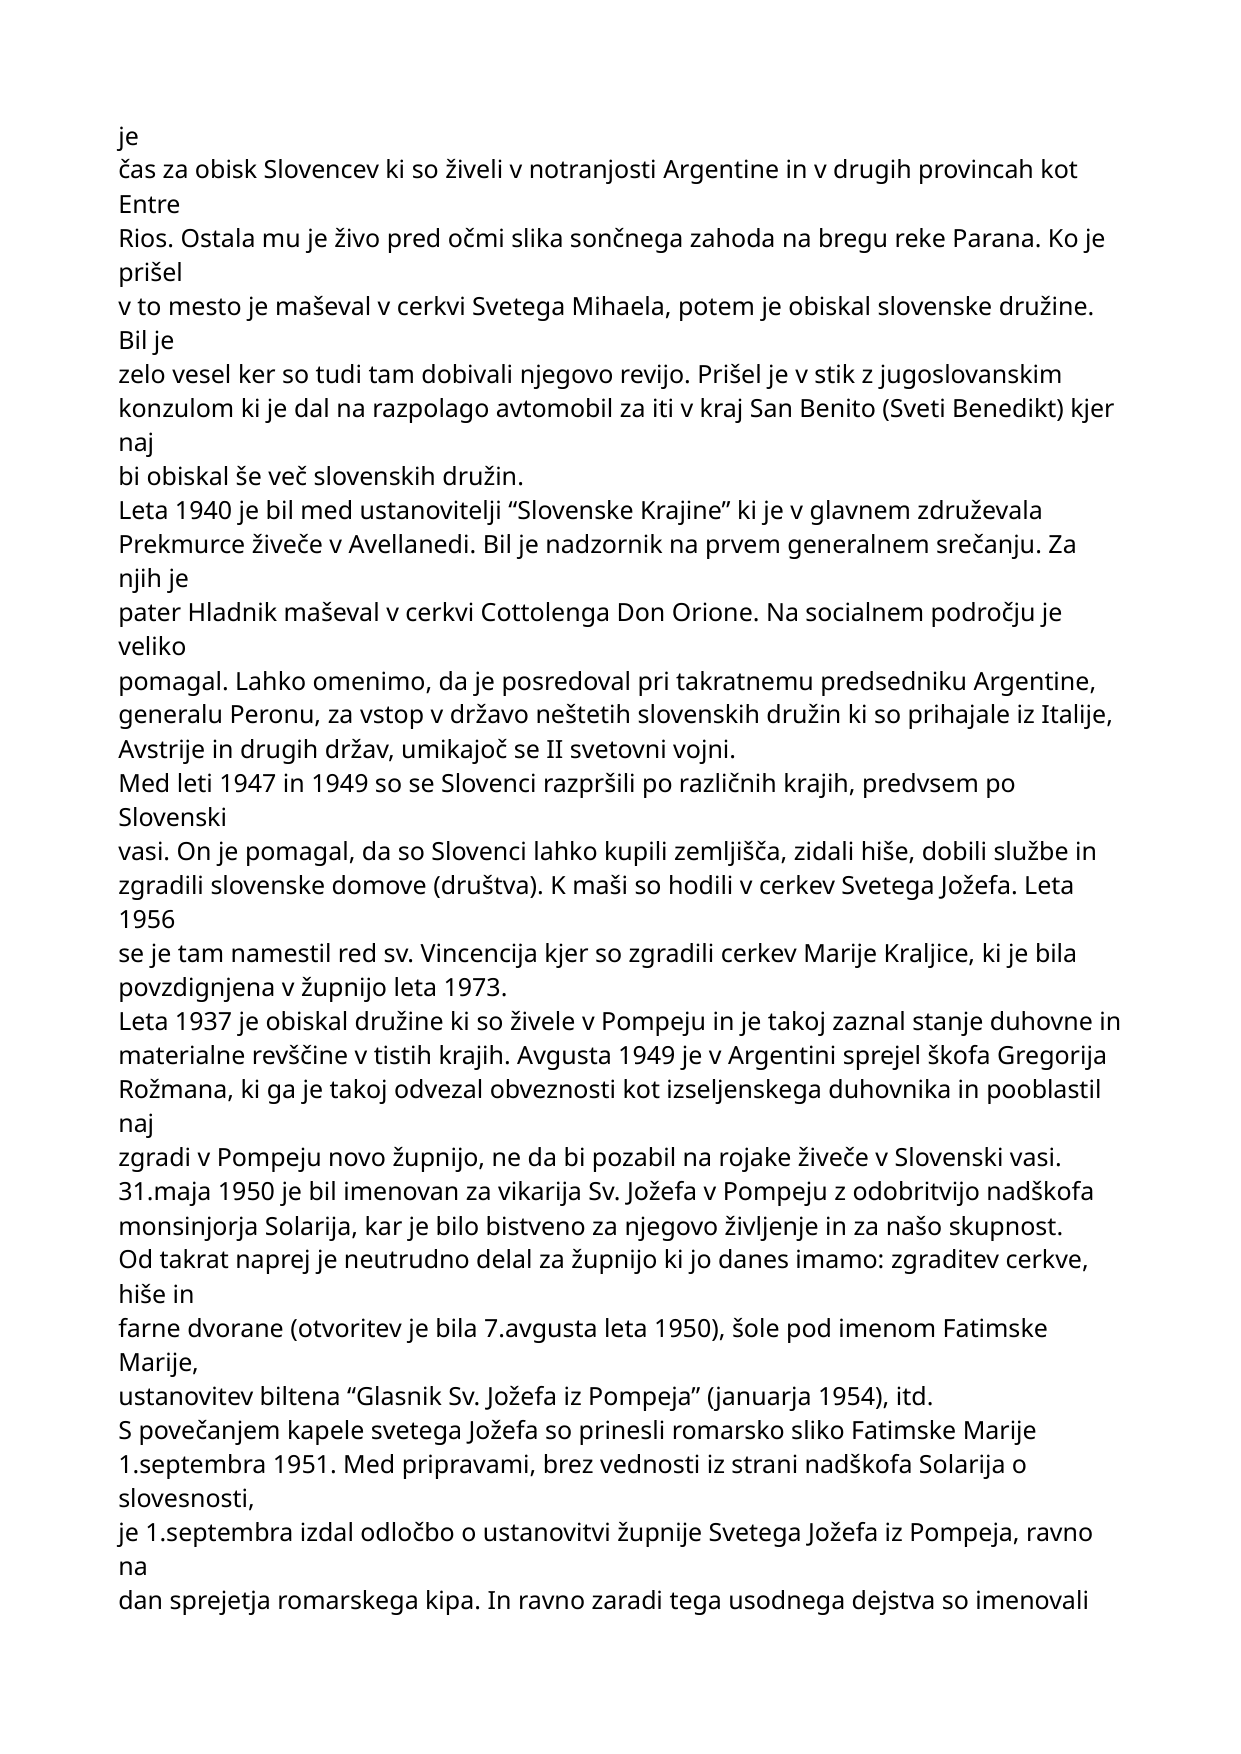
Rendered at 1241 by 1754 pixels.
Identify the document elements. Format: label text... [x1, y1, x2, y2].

text Leta 1937 je obiskal družine ki so živele v Pompeju in je takoj zaznal stanje duhovne in [118, 1004, 1122, 1038]
text farne dvorane (otvoritev je bila 7.avgusta leta 1950), šole pod imenom Fatimske Marije, [118, 1310, 1122, 1378]
text Avstrije in drugih držav, umikajoč se II svetovni vojni. [118, 731, 1122, 765]
text Rožmana, ki ga je takoj odvezal obveznosti kot izseljenskega duhovnika in pooblastil naj [118, 1072, 1122, 1140]
text je [118, 118, 1122, 152]
text Med leti 1947 in 1949 so se Slovenci razpršili po različnih krajih, predvsem po Slovenski [118, 765, 1122, 833]
text se je tam namestil red sv. Vincencija kjer so zgradili cerkev Marije Kraljice, ki je bila [118, 936, 1122, 970]
text generalu Peronu, za vstop v državo neštetih slovenskih družin ki so prihajale iz Italije, [118, 697, 1122, 731]
text pater Hladnik maševal v cerkvi Cottolenga Don Orione. Na socialnem področju je veliko [118, 595, 1122, 663]
text konzulom ki je dal na razpolago avtomobil za iti v kraj San Benito (Sveti Benedikt) kjer naj [118, 391, 1122, 459]
text Od takrat naprej je neutrudno delal za župnijo ki jo danes imamo: zgraditev cerkve, hiše in [118, 1242, 1122, 1310]
text povzdignjena v župnijo leta 1973. [118, 970, 1122, 1004]
text dan sprejetja romarskega kipa. In ravno zaradi tega usodnega dejstva so imenovali [118, 1583, 1122, 1617]
text S povečanjem kapele svetega Jožefa so prinesli romarsko sliko Fatimske Marije [118, 1412, 1122, 1447]
text Rios. Ostala mu je živo pred očmi slika sončnega zahoda na bregu reke Parana. Ko je prišel [118, 220, 1122, 288]
text je 1.septembra izdal odločbo o ustanovitvi župnije Svetega Jožefa iz Pompeja, ravno na [118, 1515, 1122, 1583]
text Prekmurce živeče v Avellanedi. Bil je nadzornik na prvem generalnem srečanju. Za njih je [118, 527, 1122, 595]
text pomagal. Lahko omenimo, da je posredoval pri takratnemu predsedniku Argentine, [118, 663, 1122, 697]
text 31.maja 1950 je bil imenovan za vikarija Sv. Jožefa v Pompeju z odobritvijo nadškofa [118, 1174, 1122, 1208]
text v to mesto je maševal v cerkvi Svetega Mihaela, potem je obiskal slovenske družine. Bil je [118, 288, 1122, 357]
text monsinjorja Solarija, kar je bilo bistveno za njegovo življenje in za našo skupnost. [118, 1208, 1122, 1242]
text materialne revščine v tistih krajih. Avgusta 1949 je v Argentini sprejel škofa Gregorija [118, 1038, 1122, 1072]
text 1.septembra 1951. Med pripravami, brez vednosti iz strani nadškofa Solarija o slovesnosti, [118, 1447, 1122, 1515]
text zelo vesel ker so tudi tam dobivali njegovo revijo. Prišel je v stik z jugoslovanskim [118, 357, 1122, 391]
text čas za obisk Slovencev ki so živeli v notranjosti Argentine in v drugih provincah kot Entre [118, 152, 1122, 220]
text zgradili slovenske domove (društva). K maši so hodili v cerkev Svetega Jožefa. Leta 1956 [118, 867, 1122, 936]
text bi obiskal še več slovenskih družin. [118, 459, 1122, 493]
text ustanovitev biltena “Glasnik Sv. Jožefa iz Pompeja” (januarja 1954), itd. [118, 1378, 1122, 1412]
text vasi. On je pomagal, da so Slovenci lahko kupili zemljišča, zidali hiše, dobili službe in [118, 833, 1122, 867]
text zgradi v Pompeju novo župnijo, ne da bi pozabil na rojake živeče v Slovenski vasi. [118, 1140, 1122, 1174]
text Leta 1940 je bil med ustanovitelji “Slovenske Krajine” ki je v glavnem združevala [118, 493, 1122, 527]
